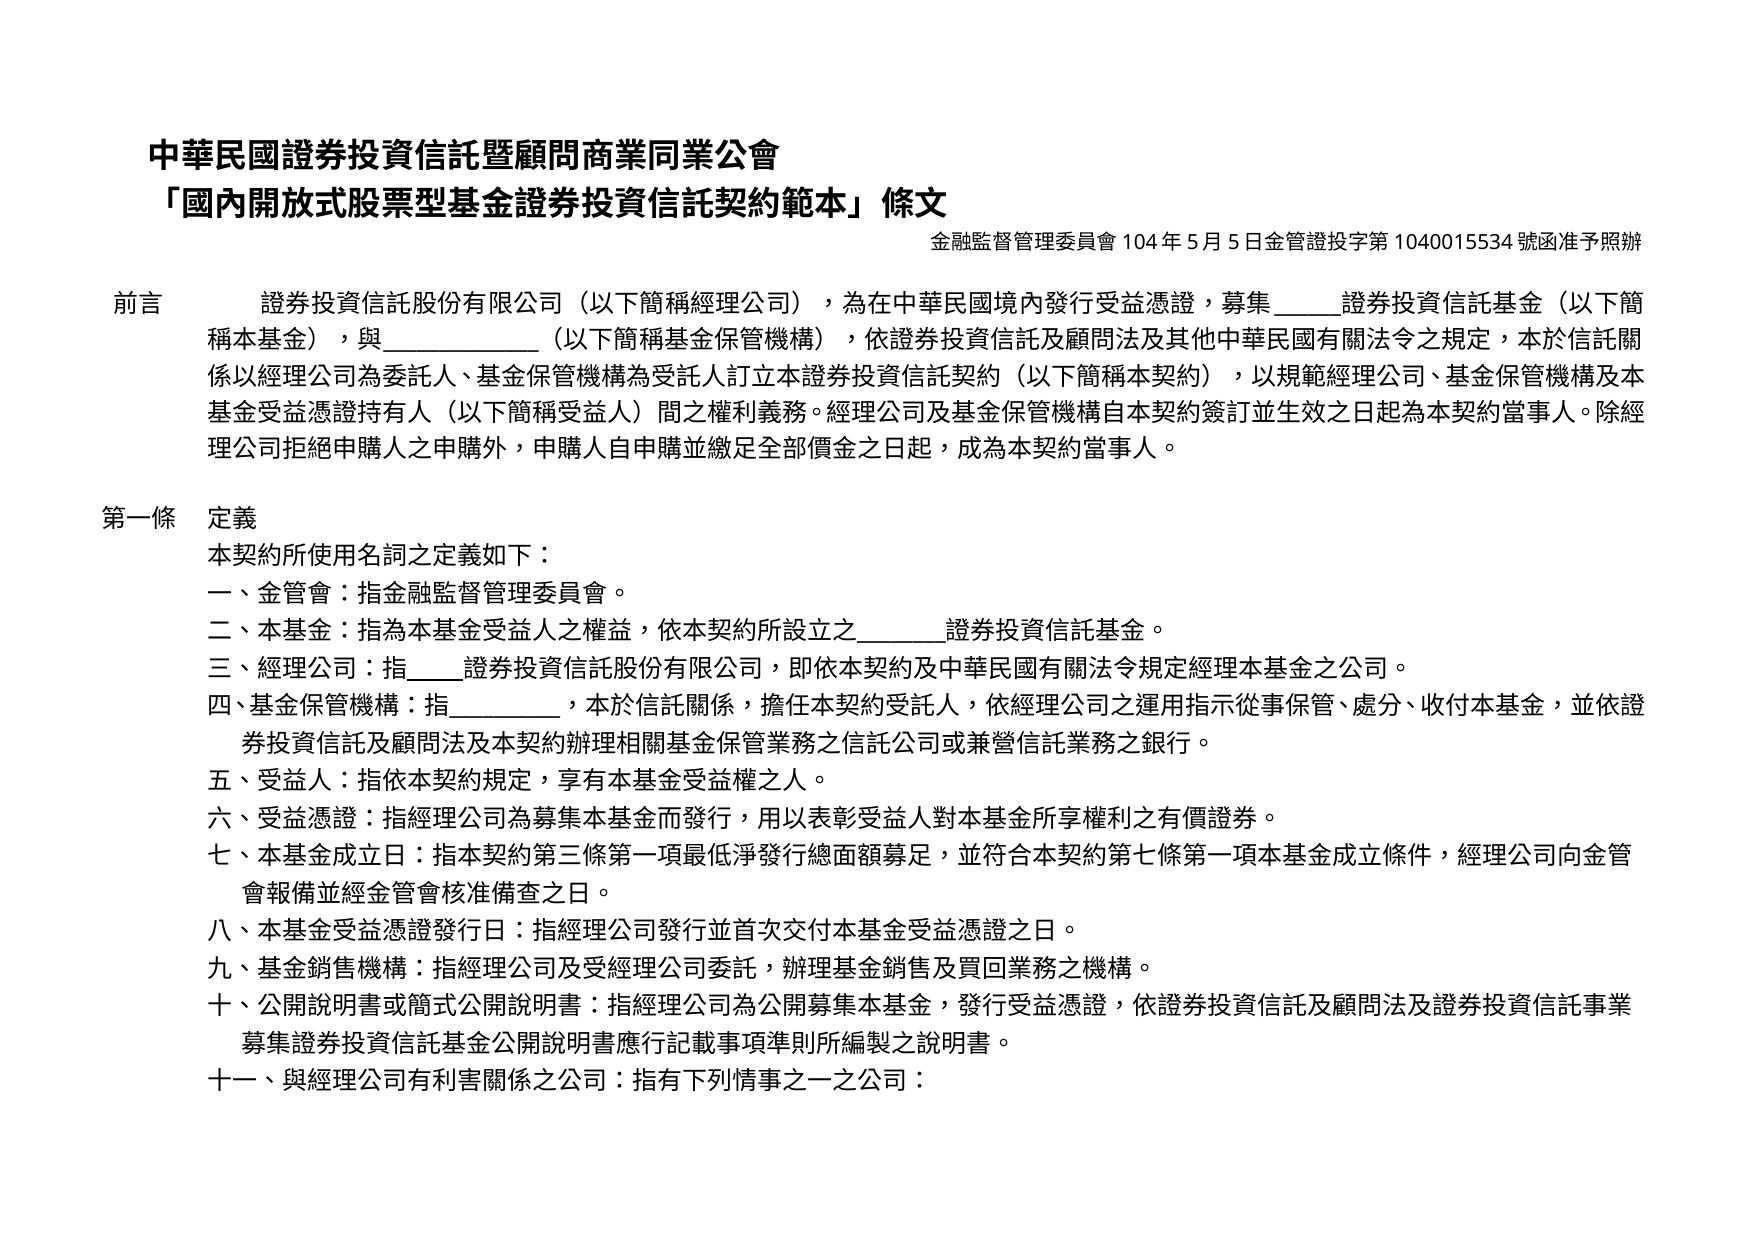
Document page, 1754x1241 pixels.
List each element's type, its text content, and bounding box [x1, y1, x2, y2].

table_header [185, 284, 204, 499]
text 金融監督管理委員會104年5月5日金管證投字第1040015534號函准予照辦 [148, 225, 1642, 255]
table_cell 第一條 [91, 499, 185, 1098]
table_header 前言 [91, 284, 185, 499]
table_cell [185, 499, 204, 1098]
text 「國內開放式股票型基金證券投資信託契約範本」條文 [148, 177, 1642, 225]
text 中華民國證券投資信託暨顧問商業同業公會 [148, 128, 1642, 177]
table_cell 定義 本契約所使用名詞之定義如下： 一、金管會：指金融監督管理委員會。 二、本基金：指為本基金受益人之權益，依本契約所設立之________證券投資信託基金。 三、經理公司：指 證券投資信託股份有限公司，即依本契約及中華民國有關法令規定經理本基金之公司。 四、基金保管機構：指__________，本於信託關係，擔任本契約受託人，依經理公司之運用指示從事保管、處分、收付本基金，並依證券投資信託及顧問法及本契約辦理相關基金保管業務之信託公司或兼營信託業務之銀行。 五、受益人：指依本契約規定，享有本基金受益權之人。 六、受益憑證：指經理公司為募集本基金而發行，用以表彰受益人對本基金所享權利之有價證券。 七、本基金成立日：指本契約第三條第一項最低淨發行總面額募足，並符合本契約第七條第一項本基金成立條件，經理公司向金管會報備並經金管會核准備查之日。 八、本基金受益憑證發行日：指經理公司發行並首次交付本基金受益憑證之日。 九、基金銷售機構：指經理公司及受經理公司委託，辦理基金銷售及買回業務之機構。 十、公開說明書或簡式公開說明書：指經理公司為公開募集本基金，發行受益憑證，依證券投資信託及顧問法及證券投資信託事業募集證券投資信託基金公開說明書應行記載事項準則所編製之說明書。 十一、與經理公司有利害關係之公司：指有下列情事之一之公司： [204, 499, 1648, 1098]
table_header 證券投資信託股份有限公司（以下簡稱經理公司），為在中華民國境內發行受益憑證，募集______證券投資信託基金（以下簡稱本基金），與______________（以下簡稱基金保管機構），依證券投資信託及顧問法及其他中華民國有關法令之規定，本於信託關係以經理公司為委託人、基金保管機構為受託人訂立本證券投資信託契約（以下簡稱本契約），以規範經理公司、基金保管機構及本基金受益憑證持有人（以下簡稱受益人）間之權利義務。經理公司及基金保管機構自本契約簽訂並生效之日起為本契約當事人。除經理公司拒絕申購人之申購外，申購人自申購並繳足全部價金之日起，成為本契約當事人。 [204, 284, 1648, 499]
